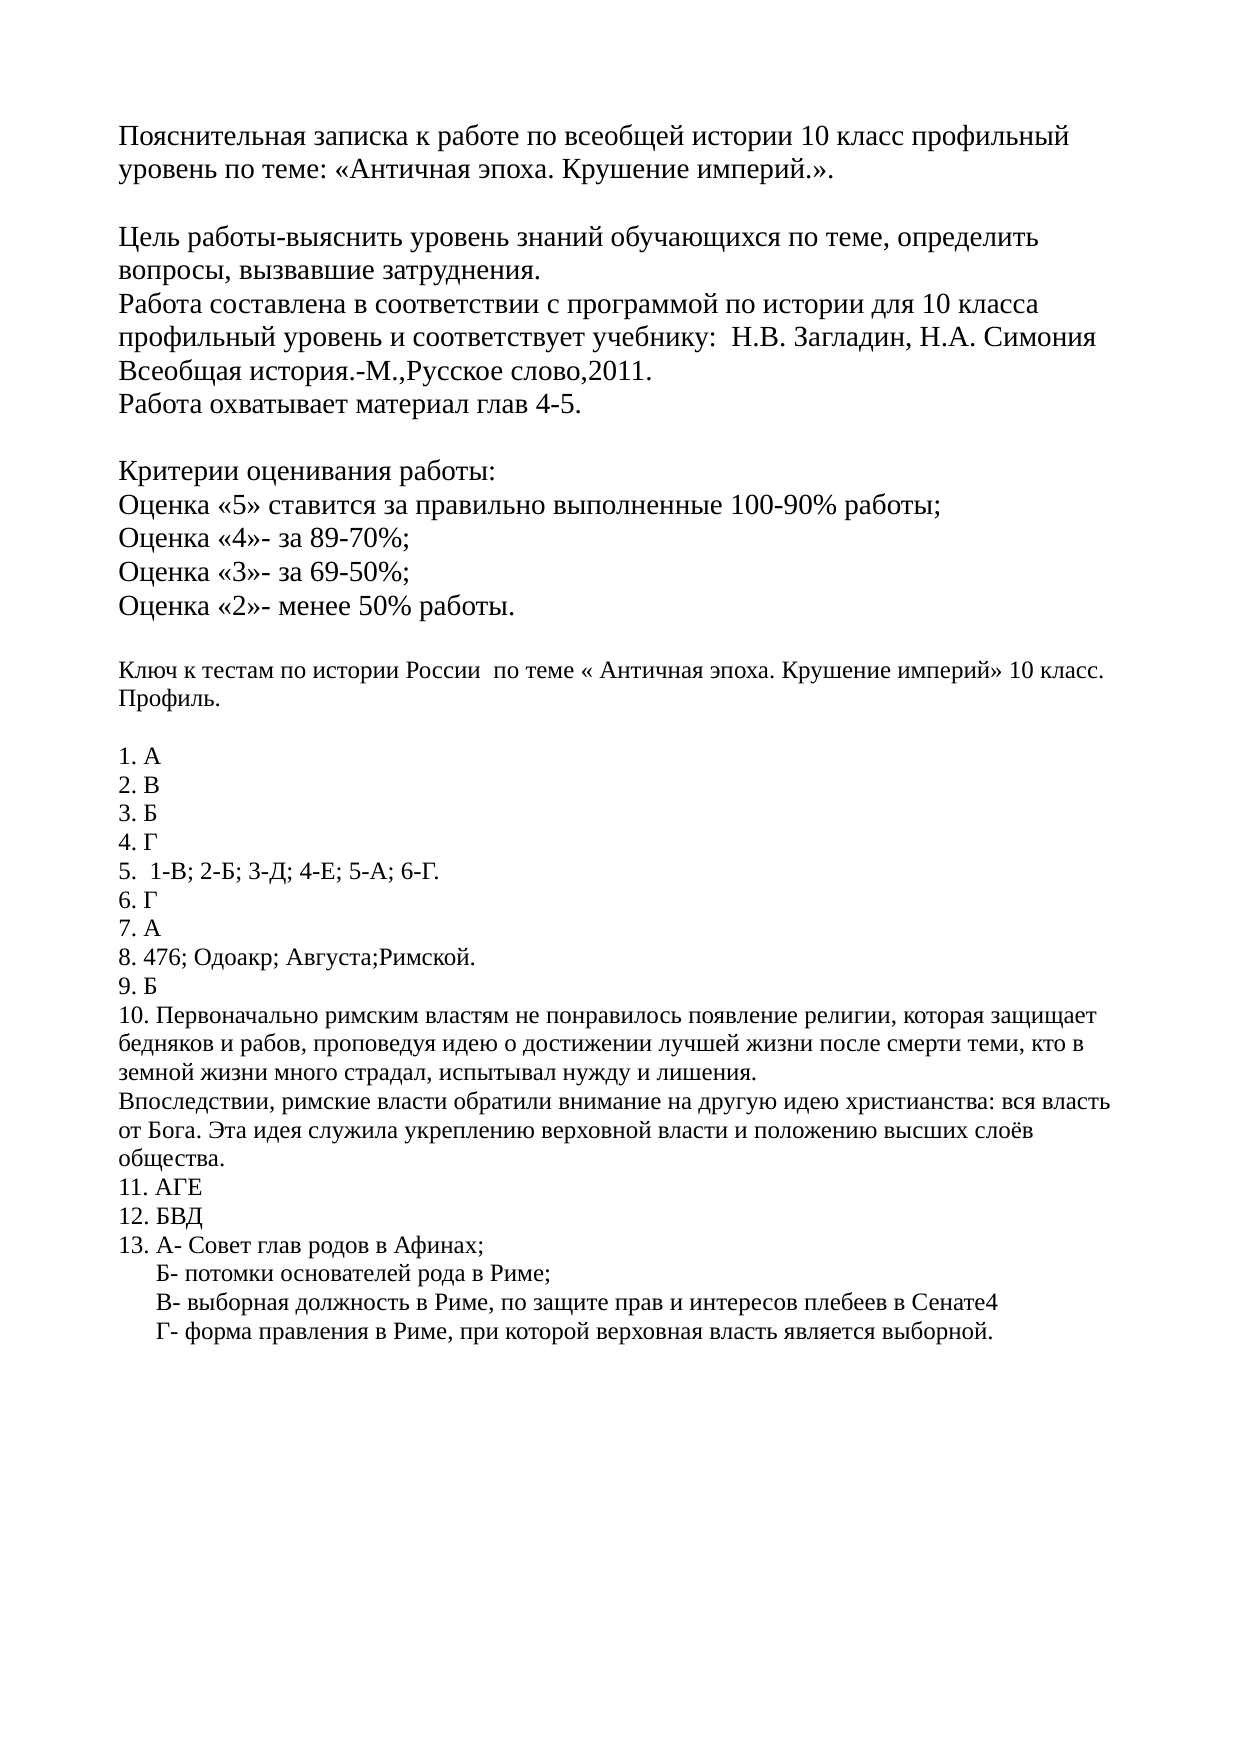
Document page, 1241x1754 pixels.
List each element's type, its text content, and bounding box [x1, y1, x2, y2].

text Ключ к тестам по истории России по теме « Античная эпоха. Крушение империй» 10 класс. Профиль. [118, 655, 1122, 712]
text 9. Б [118, 971, 1122, 1000]
text Г- форма правления в Риме, при которой верховная власть является выборной. [118, 1316, 1122, 1345]
text 2. В [118, 770, 1122, 798]
text Б- потомки основателей рода в Риме; [118, 1258, 1122, 1287]
text Работа составлена в соответствии с программой по истории для 10 класса профильный уровень и соответствует учебнику: Н.В. Загладин, Н.А. Симония Всеобщая история.-М.,Русское слово,2011. [118, 286, 1122, 386]
text 4. Г [118, 827, 1122, 856]
text Работа охватывает материал глав 4-5. [118, 386, 1122, 420]
text В- выборная должность в Риме, по защите прав и интересов плебеев в Сенате4 [118, 1287, 1122, 1316]
text Впоследствии, римские власти обратили внимание на другую идею христианства: вся власть от Бога. Эта идея служила укреплению верховной власти и положению высших слоёв общества. [118, 1086, 1122, 1172]
text 10. Первоначально римским властям не понравилось появление религии, которая защищает бедняков и рабов, проповедуя идею о достижении лучшей жизни после смерти теми, кто в земной жизни много страдал, испытывал нужду и лишения. [118, 1000, 1122, 1086]
text Оценка «5» ставится за правильно выполненные 100-90% работы; [118, 487, 1122, 521]
text Пояснительная записка к работе по всеобщей истории 10 класс профильный уровень по теме: «Античная эпоха. Крушение империй.». [118, 118, 1122, 185]
text 6. Г [118, 885, 1122, 913]
text 7. А [118, 913, 1122, 942]
text Оценка «3»- за 69-50%; [118, 554, 1122, 588]
text 13. А- Совет глав родов в Афинах; [118, 1230, 1122, 1258]
text Оценка «4»- за 89-70%; [118, 521, 1122, 554]
text 3. Б [118, 798, 1122, 827]
text Цель работы-выяснить уровень знаний обучающихся по теме, определить вопросы, вызвавшие затруднения. [118, 219, 1122, 286]
text 1. А [118, 741, 1122, 770]
text 11. АГЕ [118, 1172, 1122, 1201]
text 12. БВД [118, 1201, 1122, 1230]
text 8. 476; Одоакр; Августа;Римской. [118, 942, 1122, 971]
text Критерии оценивания работы: [118, 453, 1122, 487]
text Оценка «2»- менее 50% работы. [118, 588, 1122, 621]
text 5. 1-В; 2-Б; 3-Д; 4-Е; 5-А; 6-Г. [118, 856, 1122, 885]
